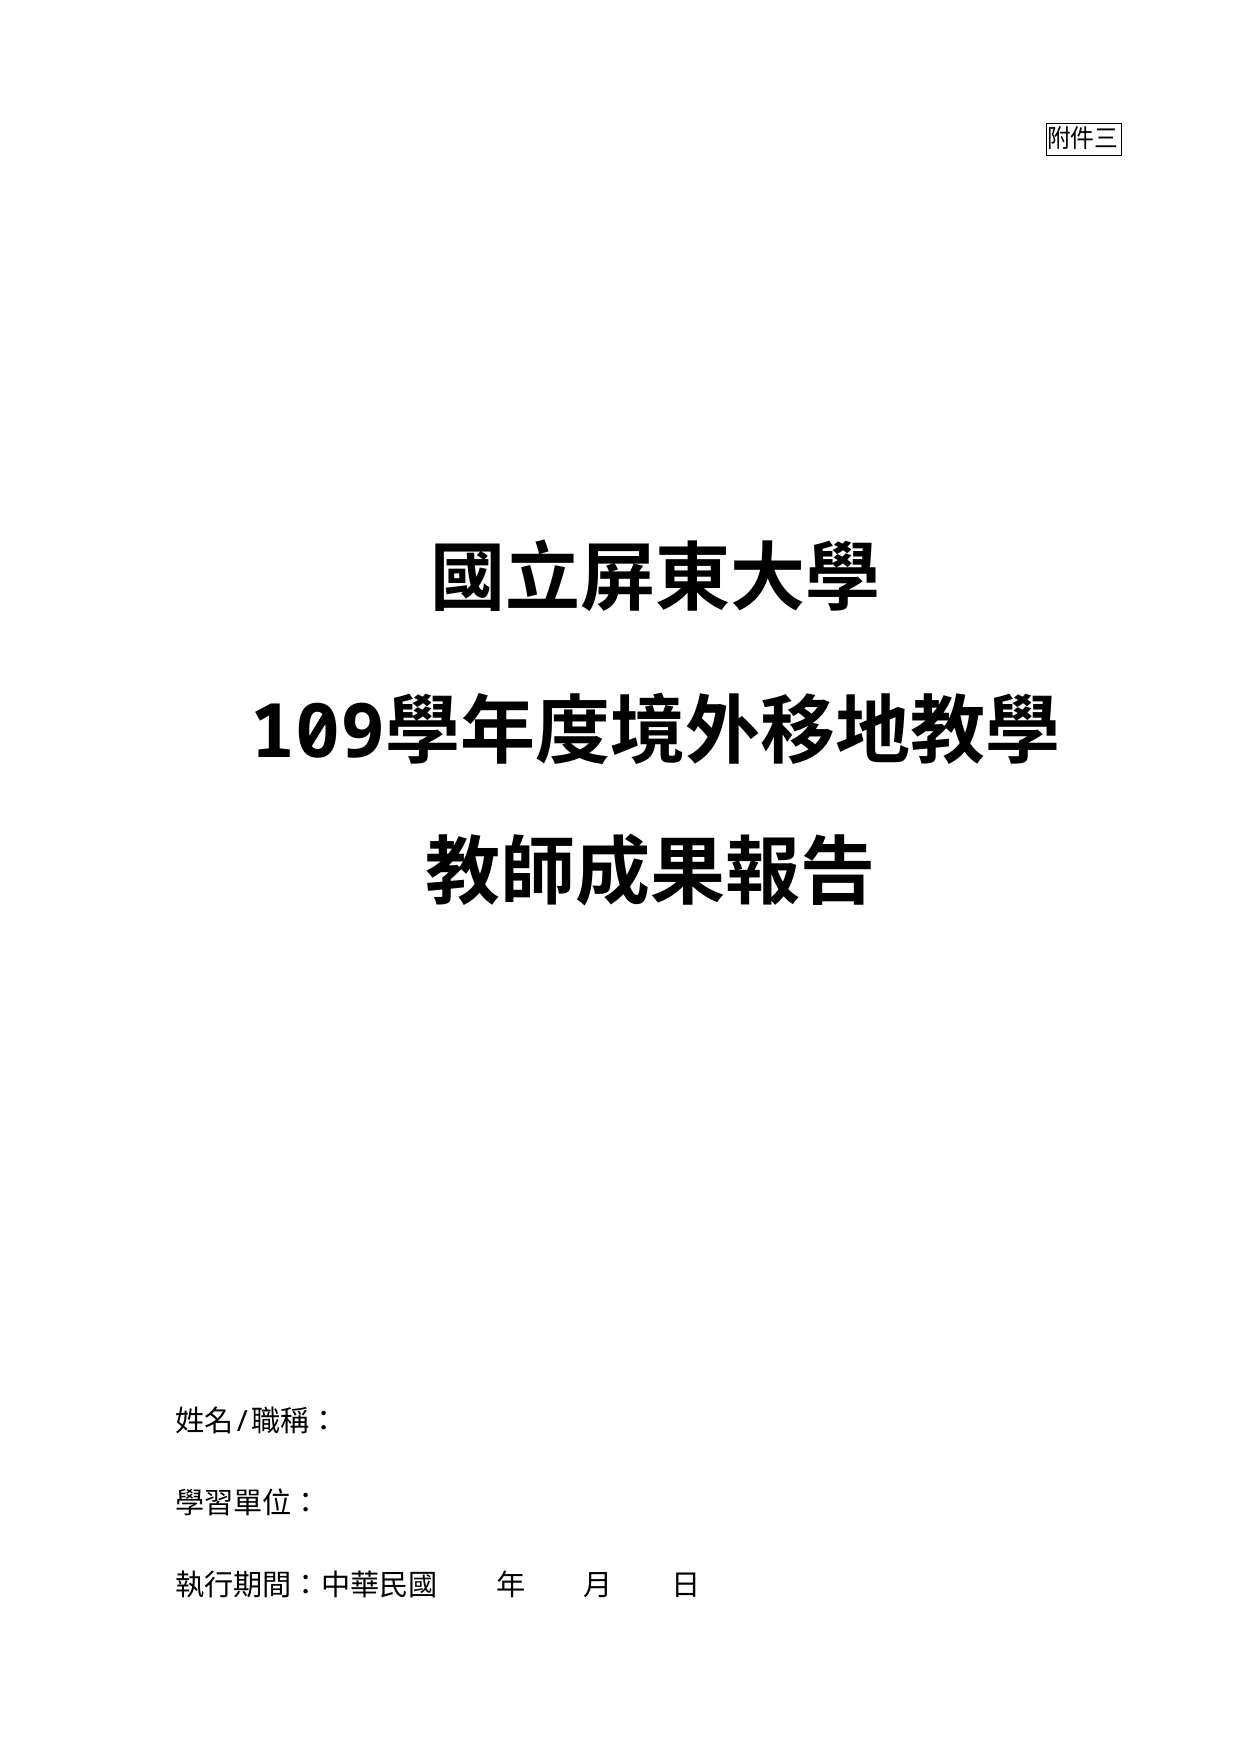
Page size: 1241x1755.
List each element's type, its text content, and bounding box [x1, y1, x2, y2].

text 學習單位： [175, 1480, 1134, 1522]
text 執行期間：中華民國 年 月 日 [175, 1562, 1134, 1604]
text 109學年度境外移地教學 [175, 671, 1134, 780]
text 附件三 [1047, 124, 1121, 153]
subtitle 教師成果報告 [275, 834, 1025, 915]
text 國立屏東大學 [175, 517, 1134, 626]
text 姓名/職稱： [175, 1398, 1134, 1440]
